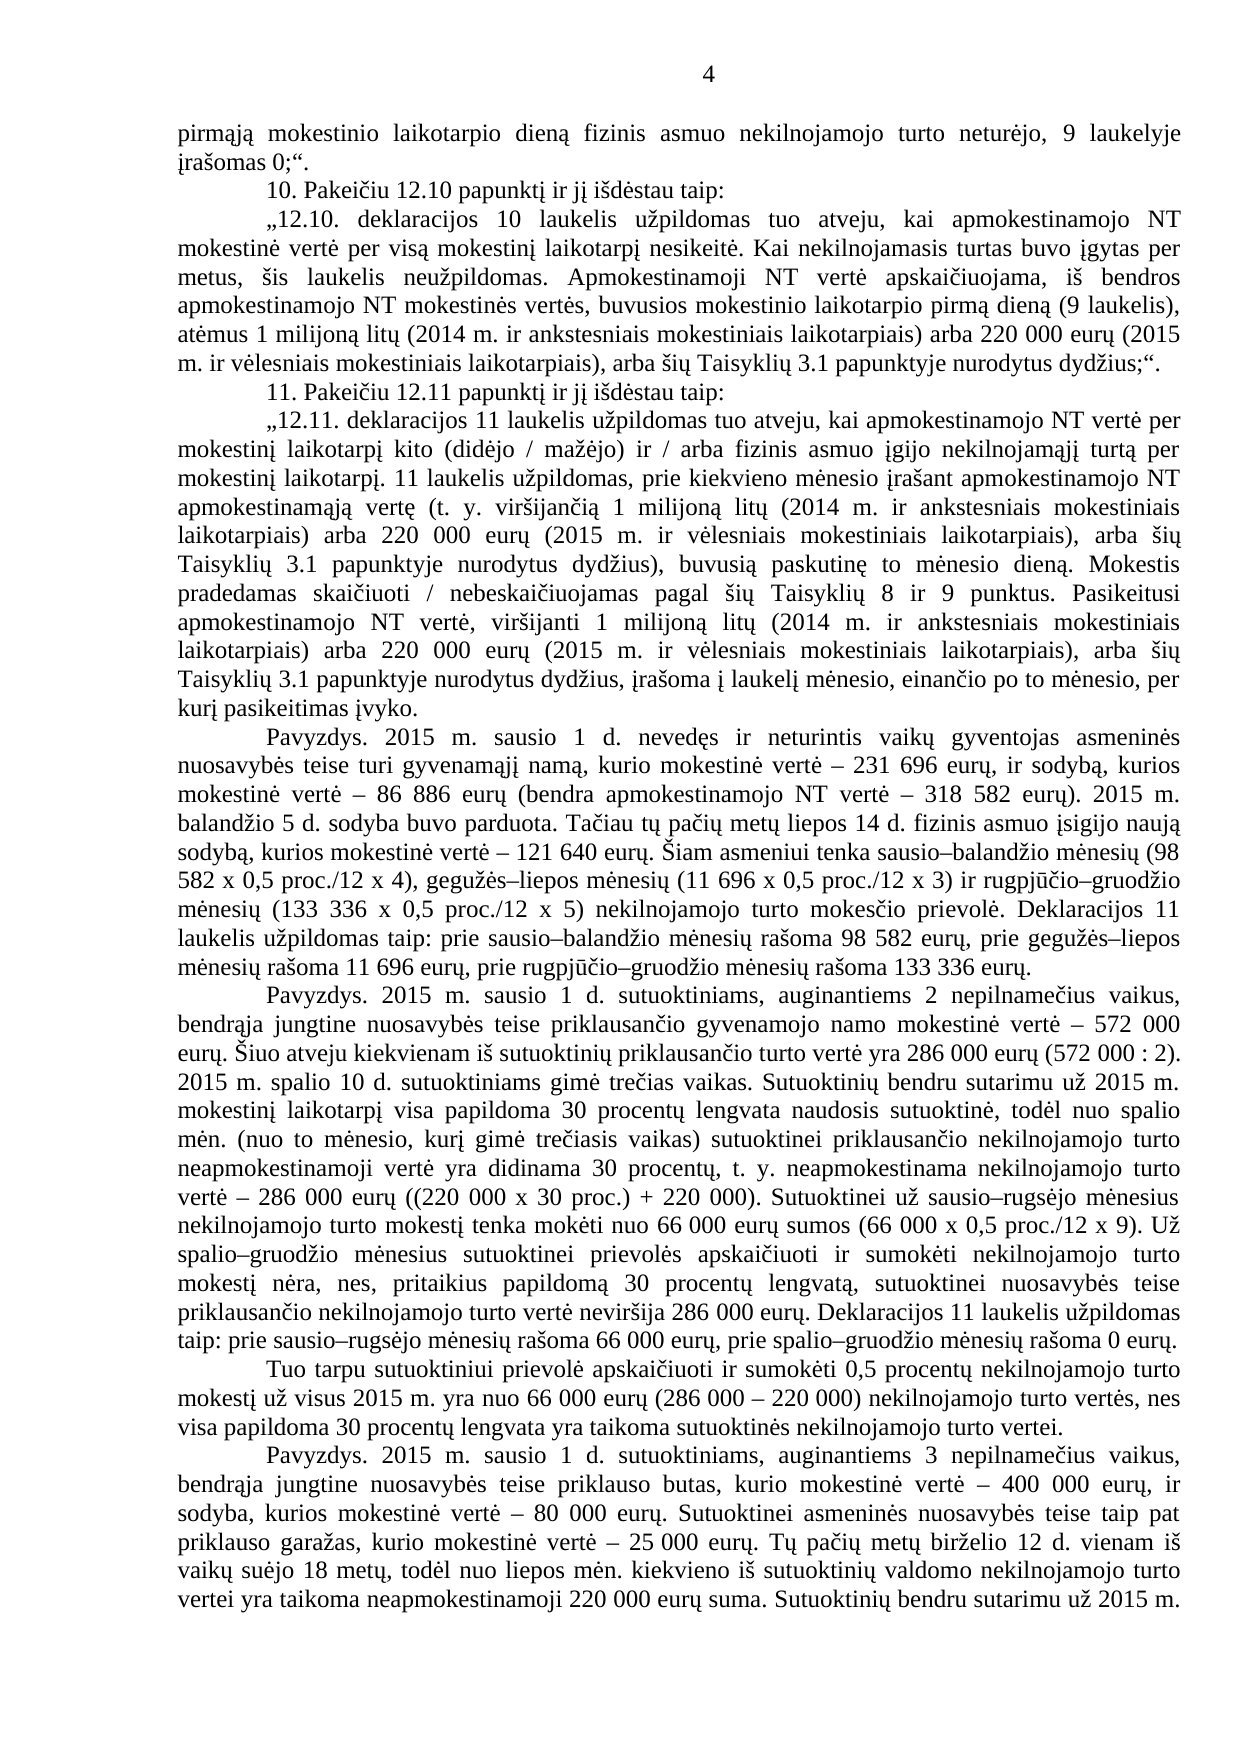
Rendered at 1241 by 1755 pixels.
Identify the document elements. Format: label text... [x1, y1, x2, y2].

text „12.10. deklaracijos 10 laukelis užpildomas tuo atveju, kai apmokestinamojo NT mokestinė vertė per visą mokestinį laikotarpį nesikeitė. Kai nekilnojamasis turtas buvo įgytas per metus, šis laukelis neužpildomas. Apmokestinamoji NT vertė apskaičiuojama, iš bendros apmokestinamojo NT mokestinės vertės, buvusios mokestinio laikotarpio pirmą dieną (9 laukelis), atėmus 1 milijoną litų (2014 m. ir ankstesniais mokestiniais laikotarpiais) arba 220 000 eurų (2015 m. ir vėlesniais mokestiniais laikotarpiais), arba šių Taisyklių 3.1 papunktyje nurodytus dydžius;“. [177, 204, 1181, 377]
text 10. Pakeičiu 12.10 papunktį ir jį išdėstau taip: [177, 176, 1181, 204]
text 11. Pakeičiu 12.11 papunktį ir jį išdėstau taip: [177, 377, 1181, 406]
text Pavyzdys. 2015 m. sausio 1 d. sutuoktiniams, auginantiems 2 nepilnamečius vaikus, bendrąja jungtine nuosavybės teise priklausančio gyvenamojo namo mokestinė vertė – 572 000 eurų. Šiuo atveju kiekvienam iš sutuoktinių priklausančio turto vertė yra 286 000 eurų (572 000 : 2). 2015 m. spalio 10 d. sutuoktiniams gimė trečias vaikas. Sutuoktinių bendru sutarimu už 2015 m. mokestinį laikotarpį visa papildoma 30 procentų lengvata naudosis sutuoktinė, todėl nuo spalio mėn. (nuo to mėnesio, kurį gimė trečiasis vaikas) sutuoktinei priklausančio nekilnojamojo turto neapmokestinamoji vertė yra didinama 30 procentų, t. y. neapmokestinama nekilnojamojo turto vertė – 286 000 eurų ((220 000 x 30 proc.) + 220 000). Sutuoktinei už sausio–rugsėjo mėnesius nekilnojamojo turto mokestį tenka mokėti nuo 66 000 eurų sumos (66 000 x 0,5 proc./12 x 9). Už spalio–gruodžio mėnesius sutuoktinei prievolės apskaičiuoti ir sumokėti nekilnojamojo turto mokestį nėra, nes, pritaikius papildomą 30 procentų lengvatą, sutuoktinei nuosavybės teise priklausančio nekilnojamojo turto vertė neviršija 286 000 eurų. Deklaracijos 11 laukelis užpildomas taip: prie sausio–rugsėjo mėnesių rašoma 66 000 eurų, prie spalio–gruodžio mėnesių rašoma 0 eurų. [177, 981, 1181, 1354]
text Pavyzdys. 2015 m. sausio 1 d. nevedęs ir neturintis vaikų gyventojas asmeninės nuosavybės teise turi gyvenamąjį namą, kurio mokestinė vertė – 231 696 eurų, ir sodybą, kurios mokestinė vertė – 86 886 eurų (bendra apmokestinamojo NT vertė – 318 582 eurų). 2015 m. balandžio 5 d. sodyba buvo parduota. Tačiau tų pačių metų liepos 14 d. fizinis asmuo įsigijo naują sodybą, kurios mokestinė vertė – 121 640 eurų. Šiam asmeniui tenka sausio–balandžio mėnesių (98 582 x 0,5 proc./12 x 4), gegužės–liepos mėnesių (11 696 x 0,5 proc./12 x 3) ir rugpjūčio–gruodžio mėnesių (133 336 x 0,5 proc./12 x 5) nekilnojamojo turto mokesčio prievolė. Deklaracijos 11 laukelis užpildomas taip: prie sausio–balandžio mėnesių rašoma 98 582 eurų, prie gegužės–liepos mėnesių rašoma 11 696 eurų, prie rugpjūčio–gruodžio mėnesių rašoma 133 336 eurų. [177, 722, 1181, 981]
text pirmąją mokestinio laikotarpio dieną fizinis asmuo nekilnojamojo turto neturėjo, 9 laukelyje įrašomas 0;“. [177, 118, 1181, 176]
text „12.11. deklaracijos 11 laukelis užpildomas tuo atveju, kai apmokestinamojo NT vertė per mokestinį laikotarpį kito (didėjo / mažėjo) ir / arba fizinis asmuo įgijo nekilnojamąjį turtą per mokestinį laikotarpį. 11 laukelis užpildomas, prie kiekvieno mėnesio įrašant apmokestinamojo NT apmokestinamąją vertę (t. y. viršijančią 1 milijoną litų (2014 m. ir ankstesniais mokestiniais laikotarpiais) arba 220 000 eurų (2015 m. ir vėlesniais mokestiniais laikotarpiais), arba šių Taisyklių 3.1 papunktyje nurodytus dydžius), buvusią paskutinę to mėnesio dieną. Mokestis pradedamas skaičiuoti / nebeskaičiuojamas pagal šių Taisyklių 8 ir 9 punktus. Pasikeitusi apmokestinamojo NT vertė, viršijanti 1 milijoną litų (2014 m. ir ankstesniais mokestiniais laikotarpiais) arba 220 000 eurų (2015 m. ir vėlesniais mokestiniais laikotarpiais), arba šių Taisyklių 3.1 papunktyje nurodytus dydžius, įrašoma į laukelį mėnesio, einančio po to mėnesio, per kurį pasikeitimas įvyko. [177, 406, 1181, 722]
text Pavyzdys. 2015 m. sausio 1 d. sutuoktiniams, auginantiems 3 nepilnamečius vaikus, bendrąja jungtine nuosavybės teise priklauso butas, kurio mokestinė vertė – 400 000 eurų, ir sodyba, kurios mokestinė vertė – 80 000 eurų. Sutuoktinei asmeninės nuosavybės teise taip pat priklauso garažas, kurio mokestinė vertė – 25 000 eurų. Tų pačių metų birželio 12 d. vienam iš vaikų suėjo 18 metų, todėl nuo liepos mėn. kiekvieno iš sutuoktinių valdomo nekilnojamojo turto vertei yra taikoma neapmokestinamoji 220 000 eurų suma. Sutuoktinių bendru sutarimu už 2015 m. [177, 1441, 1181, 1613]
text Tuo tarpu sutuoktiniui prievolė apskaičiuoti ir sumokėti 0,5 procentų nekilnojamojo turto mokestį už visus 2015 m. yra nuo 66 000 eurų (286 000 – 220 000) nekilnojamojo turto vertės, nes visa papildoma 30 procentų lengvata yra taikoma sutuoktinės nekilnojamojo turto vertei. [177, 1354, 1181, 1441]
